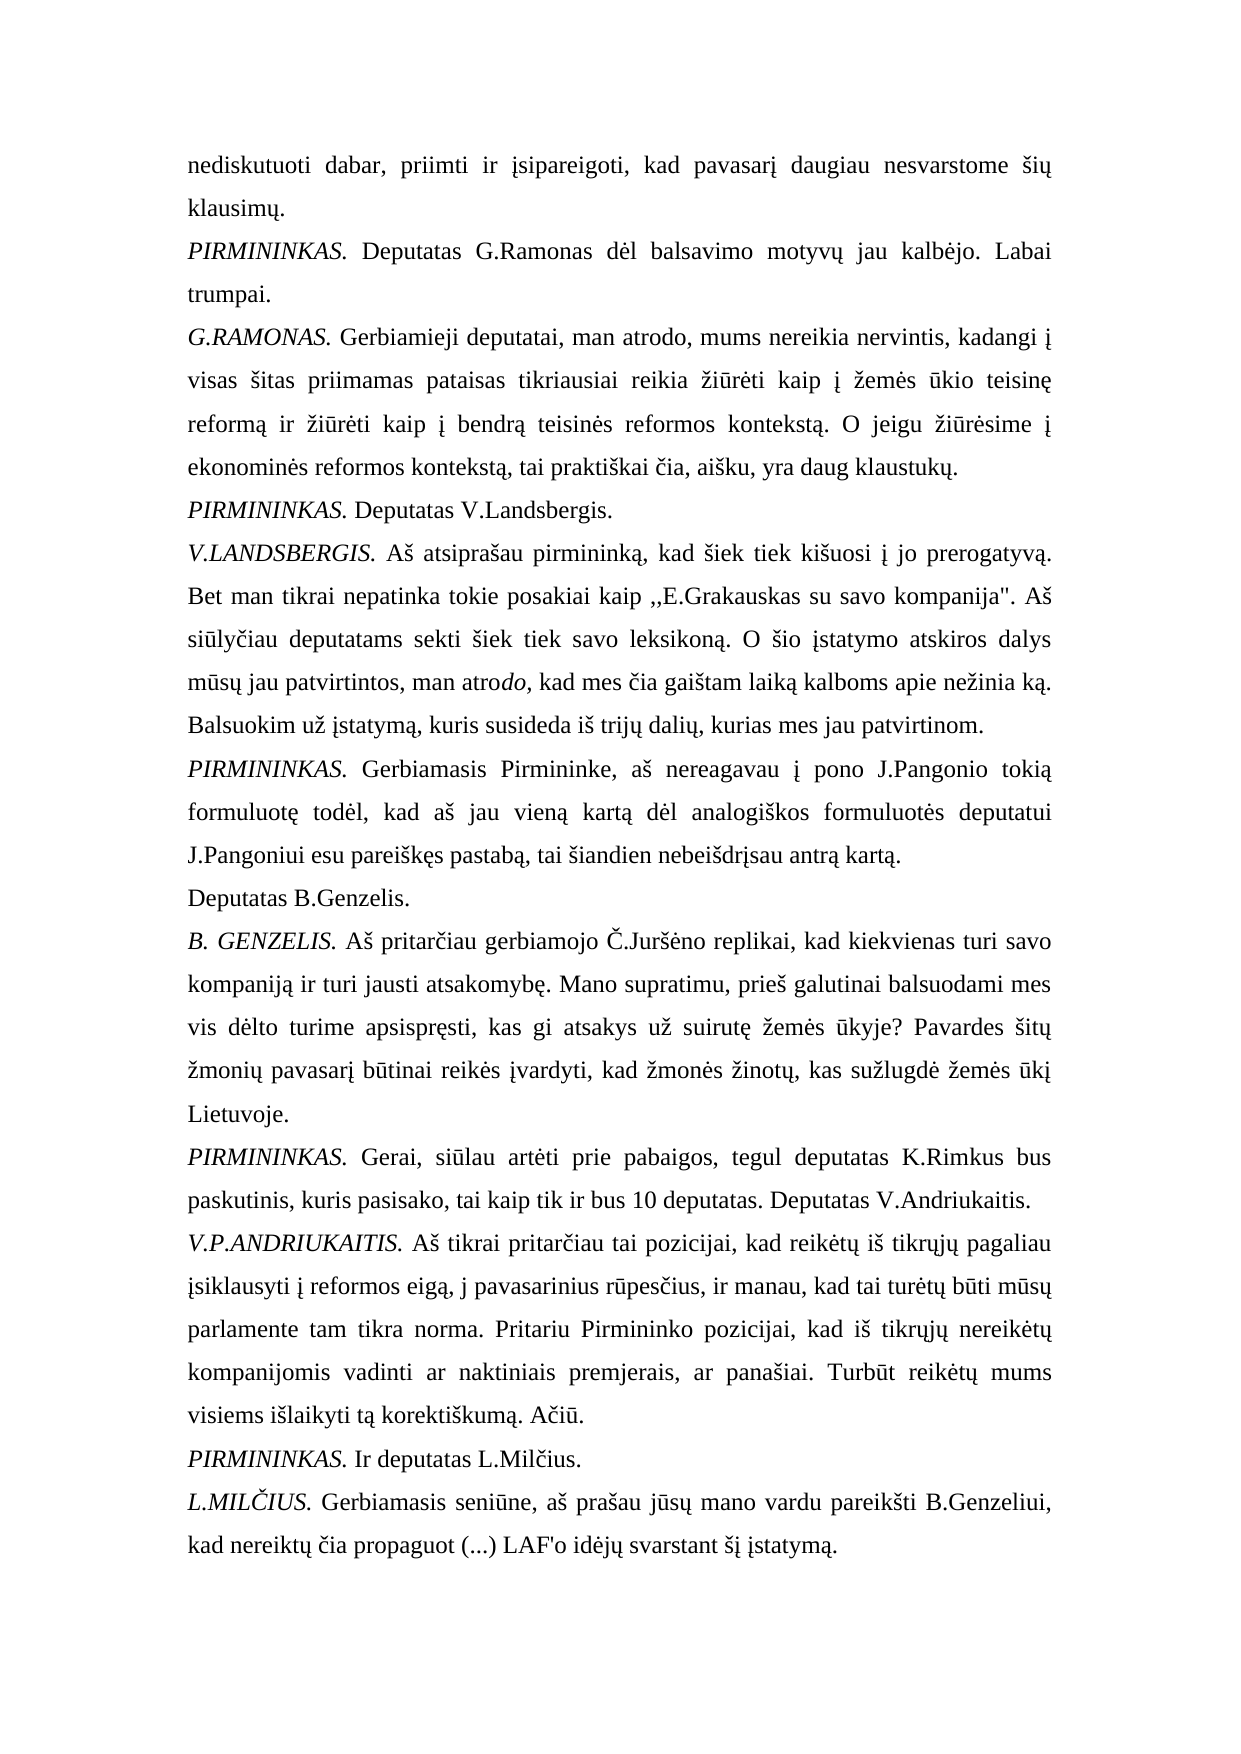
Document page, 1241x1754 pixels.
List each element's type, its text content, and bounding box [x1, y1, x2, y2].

text B. GENZELIS. Aš pritarčiau gerbiamojo Č.Juršėno replikai, kad kiekvienas turi savo kompaniją ir turi jausti atsakomybę. Mano supratimu, prieš galutinai balsuodami mes vis dėlto turime apsispręsti, kas gi atsakys už suirutę žemės ūkyje? Pavardes šitų žmonių pavasarį būtinai reikės įvardyti, kad žmonės žinotų, kas sužlugdė žemės ūkį Lietuvoje. [187, 926, 1053, 1127]
text L.MILČIUS. Gerbiamasis seniūne, aš prašau jūsų mano vardu pareikšti B.Genzeliui, kad nereiktų čia propaguot (...) LAF'o idėjų svarstant šį įstatymą. [187, 1487, 1053, 1559]
text PIRMININKAS. Ir deputatas L.Milčius. [187, 1444, 1053, 1472]
text nediskutuoti dabar, priimti ir įsipareigoti, kad pavasarį daugiau nesvarstome šių klausimų. [187, 150, 1053, 222]
text PIRMININKAS. Gerbiamasis Pirmininke, aš nereagavau į pono J.Pangonio tokią formuluotę todėl, kad aš jau vieną kartą dėl analogiškos formuluotės deputatui J.Pangoniui esu pareiškęs pastabą, tai šiandien nebeišdrįsau antrą kartą. [187, 754, 1053, 869]
text V.LANDSBERGIS. Aš atsiprašau pirmininką, kad šiek tiek kišuosi į jo prerogatyvą. Bet man tikrai nepatinka tokie posakiai kaip ,,E.Grakauskas su savo kompanija". Aš siūlyčiau deputatams sekti šiek tiek savo leksikoną. O šio įstatymo atskiros dalys mūsų jau patvirtintos, man atrodo, kad mes čia gaištam laiką kalboms apie nežinia ką. Balsuokim už įstatymą, kuris susideda iš trijų dalių, kurias mes jau patvirtinom. [187, 538, 1053, 739]
text G.RAMONAS. Gerbiamieji deputatai, man atrodo, mums nereikia nervintis, kadangi į visas šitas priimamas pataisas tikriausiai reikia žiūrėti kaip į žemės ūkio teisinę reformą ir žiūrėti kaip į bendrą teisinės reformos kontekstą. O jeigu žiūrėsime į ekonominės reformos kontekstą, tai praktiškai čia, aišku, yra daug klaustukų. [187, 322, 1053, 481]
text PIRMININKAS. Deputatas G.Ramonas dėl balsavimo motyvų jau kalbėjo. Labai trumpai. [187, 236, 1053, 308]
text PIRMININKAS. Deputatas V.Landsbergis. [187, 495, 1053, 524]
text PIRMININKAS. Gerai, siūlau artėti prie pabaigos, tegul deputatas K.Rimkus bus paskutinis, kuris pasisako, tai kaip tik ir bus 10 deputatas. Deputatas V.Andriukaitis. [187, 1142, 1053, 1214]
text Deputatas B.Genzelis. [187, 883, 1053, 912]
text V.P.ANDRIUKAITIS. Aš tikrai pritarčiau tai pozicijai, kad reikėtų iš tikrųjų pagaliau įsiklausyti į reformos eigą, j pavasarinius rūpesčius, ir manau, kad tai turėtų būti mūsų parlamente tam tikra norma. Pritariu Pirmininko pozicijai, kad iš tikrųjų nereikėtų kompanijomis vadinti ar naktiniais premjerais, ar panašiai. Turbūt reikėtų mums visiems išlaikyti tą korektiškumą. Ačiū. [187, 1228, 1053, 1429]
